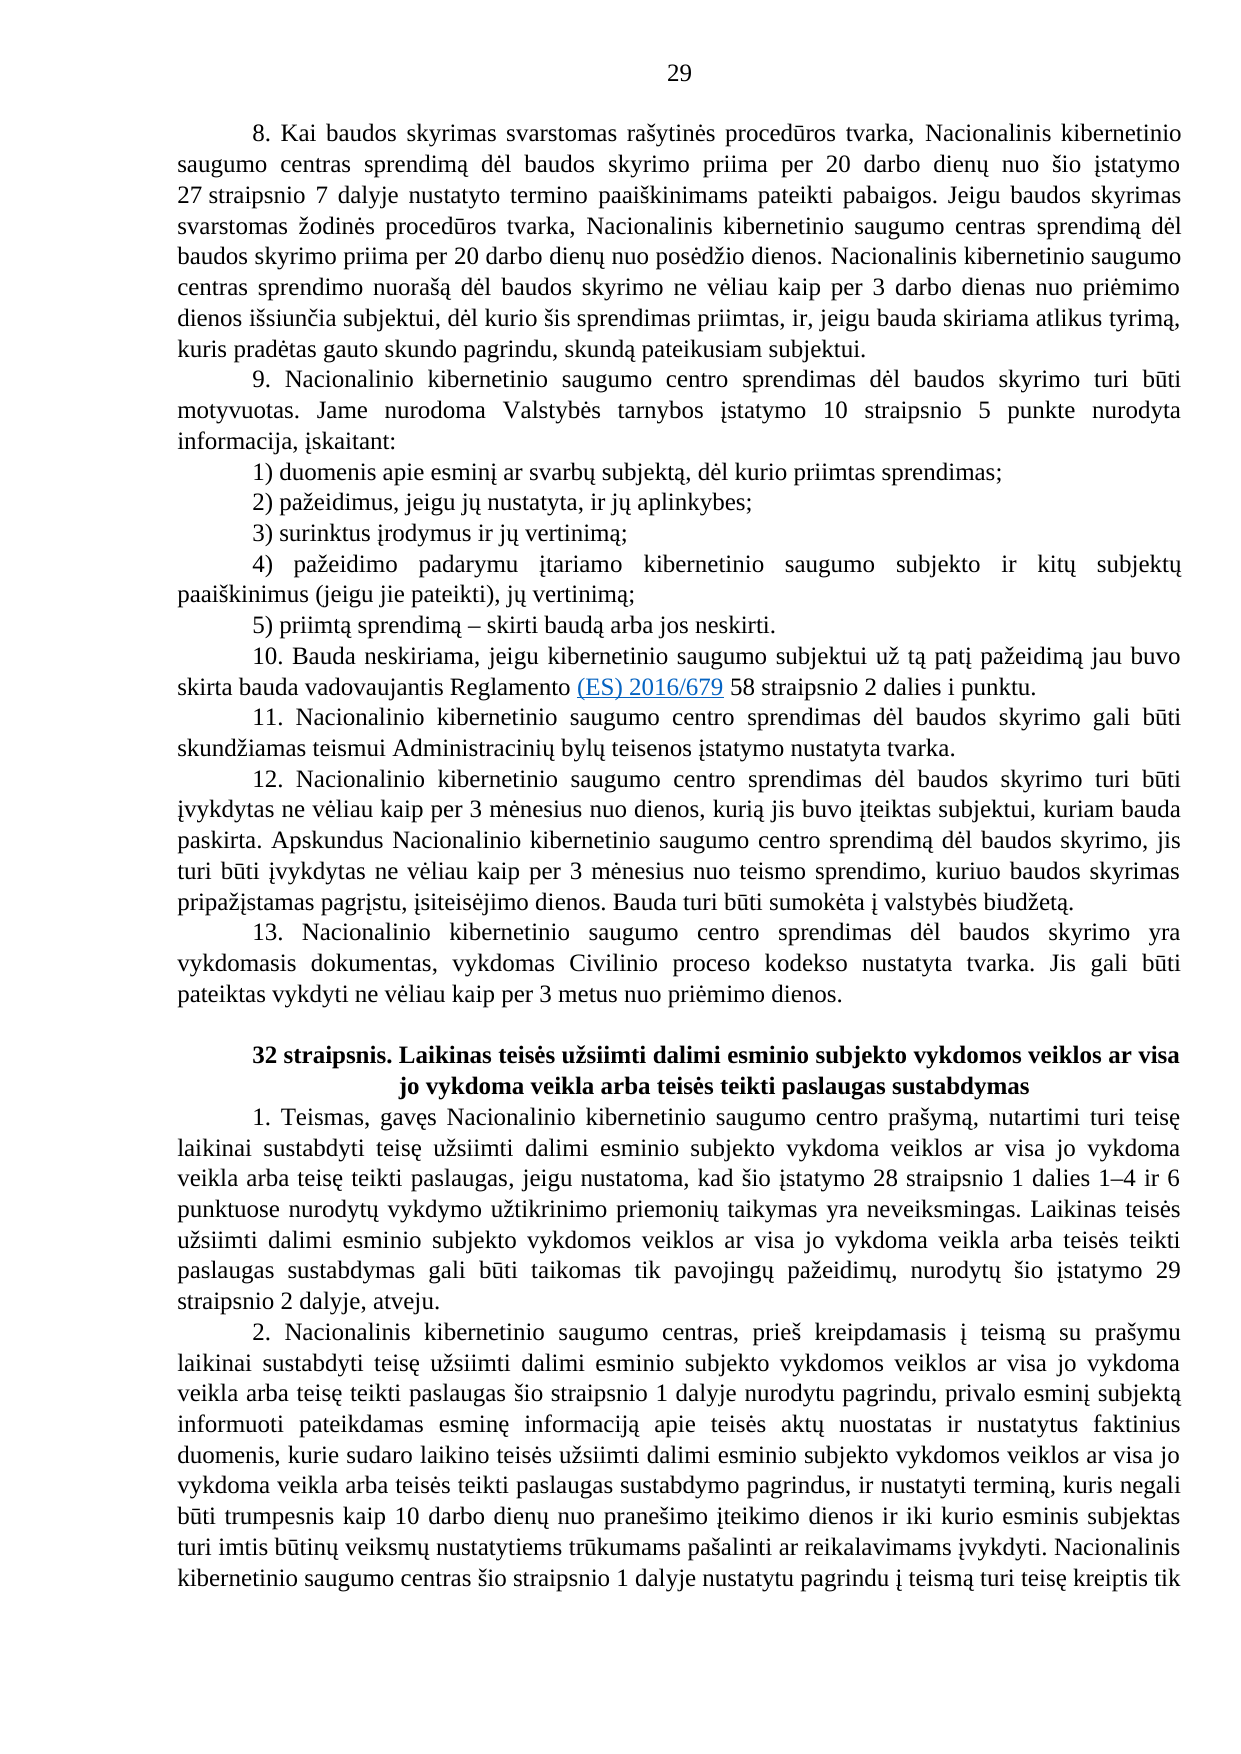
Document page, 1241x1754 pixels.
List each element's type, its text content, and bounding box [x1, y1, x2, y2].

text 9. Nacionalinio kibernetinio saugumo centro sprendimas dėl baudos skyrimo turi būti motyvuotas. Jame nurodoma Valstybės tarnybos įstatymo 10 straipsnio 5 punkte nurodyta informacija, įskaitant: [177, 364, 1182, 454]
text 8. Kai baudos skyrimas svarstomas rašytinės procedūros tvarka, Nacionalinis kibernetinio saugumo centras sprendimą dėl baudos skyrimo priima per 20 darbo dienų nuo šio įstatymo 27 straipsnio 7 dalyje nustatyto termino paaiškinimams pateikti pabaigos. Jeigu baudos skyrimas svarstomas žodinės procedūros tvarka, Nacionalinis kibernetinio saugumo centras sprendimą dėl baudos skyrimo priima per 20 darbo dienų nuo posėdžio dienos. Nacionalinis kibernetinio saugumo centras sprendimo nuorašą dėl baudos skyrimo ne vėliau kaip per 3 darbo dienas nuo priėmimo dienos išsiunčia subjektui, dėl kurio šis sprendimas priimtas, ir, jeigu bauda skiriama atlikus tyrimą, kuris pradėtas gauto skundo pagrindu, skundą pateikusiam subjektui. [177, 118, 1182, 362]
text 3) surinktus įrodymus ir jų vertinimą; [177, 518, 1182, 547]
text 10. Bauda neskiriama, jeigu kibernetinio saugumo subjektui už tą patį pažeidimą jau buvo skirta bauda vadovaujantis Reglamento (ES) 2016/679 58 straipsnio 2 dalies i punktu. [177, 641, 1182, 700]
text 32 straipsnis. Laikinas teisės užsiimti dalimi esminio subjekto vykdomos veiklos ar visa jo vykdoma veikla arba teisės teikti paslaugas sustabdymas [252, 1040, 1182, 1100]
text 13. Nacionalinio kibernetinio saugumo centro sprendimas dėl baudos skyrimo yra vykdomasis dokumentas, vykdomas Civilinio proceso kodekso nustatyta tvarka. Jis gali būti pateiktas vykdyti ne vėliau kaip per 3 metus nuo priėmimo dienos. [177, 917, 1182, 1008]
text 1) duomenis apie esminį ar svarbų subjektą, dėl kurio priimtas sprendimas; [177, 457, 1182, 485]
text 4) pažeidimo padarymu įtariamo kibernetinio saugumo subjekto ir kitų subjektų paaiškinimus (jeigu jie pateikti), jų vertinimą; [177, 549, 1182, 608]
text 2) pažeidimus, jeigu jų nustatyta, ir jų aplinkybes; [177, 487, 1182, 516]
text 11. Nacionalinio kibernetinio saugumo centro sprendimas dėl baudos skyrimo gali būti skundžiamas teismui Administracinių bylų teisenos įstatymo nustatyta tvarka. [177, 702, 1182, 762]
text 5) priimtą sprendimą – skirti baudą arba jos neskirti. [177, 610, 1182, 639]
text 12. Nacionalinio kibernetinio saugumo centro sprendimas dėl baudos skyrimo turi būti įvykdytas ne vėliau kaip per 3 mėnesius nuo dienos, kurią jis buvo įteiktas subjektui, kuriam bauda paskirta. Apskundus Nacionalinio kibernetinio saugumo centro sprendimą dėl baudos skyrimo, jis turi būti įvykdytas ne vėliau kaip per 3 mėnesius nuo teismo sprendimo, kuriuo baudos skyrimas pripažįstamas pagrįstu, įsiteisėjimo dienos. Bauda turi būti sumokėta į valstybės biudžetą. [177, 764, 1182, 916]
text 1. Teismas, gavęs Nacionalinio kibernetinio saugumo centro prašymą, nutartimi turi teisę laikinai sustabdyti teisę užsiimti dalimi esminio subjekto vykdoma veiklos ar visa jo vykdoma veikla arba teisę teikti paslaugas, jeigu nustatoma, kad šio įstatymo 28 straipsnio 1 dalies 1–4 ir 6 punktuose nurodytų vykdymo užtikrinimo priemonių taikymas yra neveiksmingas. Laikinas teisės užsiimti dalimi esminio subjekto vykdomos veiklos ar visa jo vykdoma veikla arba teisės teikti paslaugas sustabdymas gali būti taikomas tik pavojingų pažeidimų, nurodytų šio įstatymo 29 straipsnio 2 dalyje, atveju. [177, 1102, 1182, 1315]
text 2. Nacionalinis kibernetinio saugumo centras, prieš kreipdamasis į teismą su prašymu laikinai sustabdyti teisę užsiimti dalimi esminio subjekto vykdomos veiklos ar visa jo vykdoma veikla arba teisę teikti paslaugas šio straipsnio 1 dalyje nurodytu pagrindu, privalo esminį subjektą informuoti pateikdamas esminę informaciją apie teisės aktų nuostatas ir nustatytus faktinius duomenis, kurie sudaro laikino teisės užsiimti dalimi esminio subjekto vykdomos veiklos ar visa jo vykdoma veikla arba teisės teikti paslaugas sustabdymo pagrindus, ir nustatyti terminą, kuris negali būti trumpesnis kaip 10 darbo dienų nuo pranešimo įteikimo dienos ir iki kurio esminis subjektas turi imtis būtinų veiksmų nustatytiems trūkumams pašalinti ar reikalavimams įvykdyti. Nacionalinis kibernetinio saugumo centras šio straipsnio 1 dalyje nustatytu pagrindu į teismą turi teisę kreiptis tik [177, 1317, 1182, 1592]
